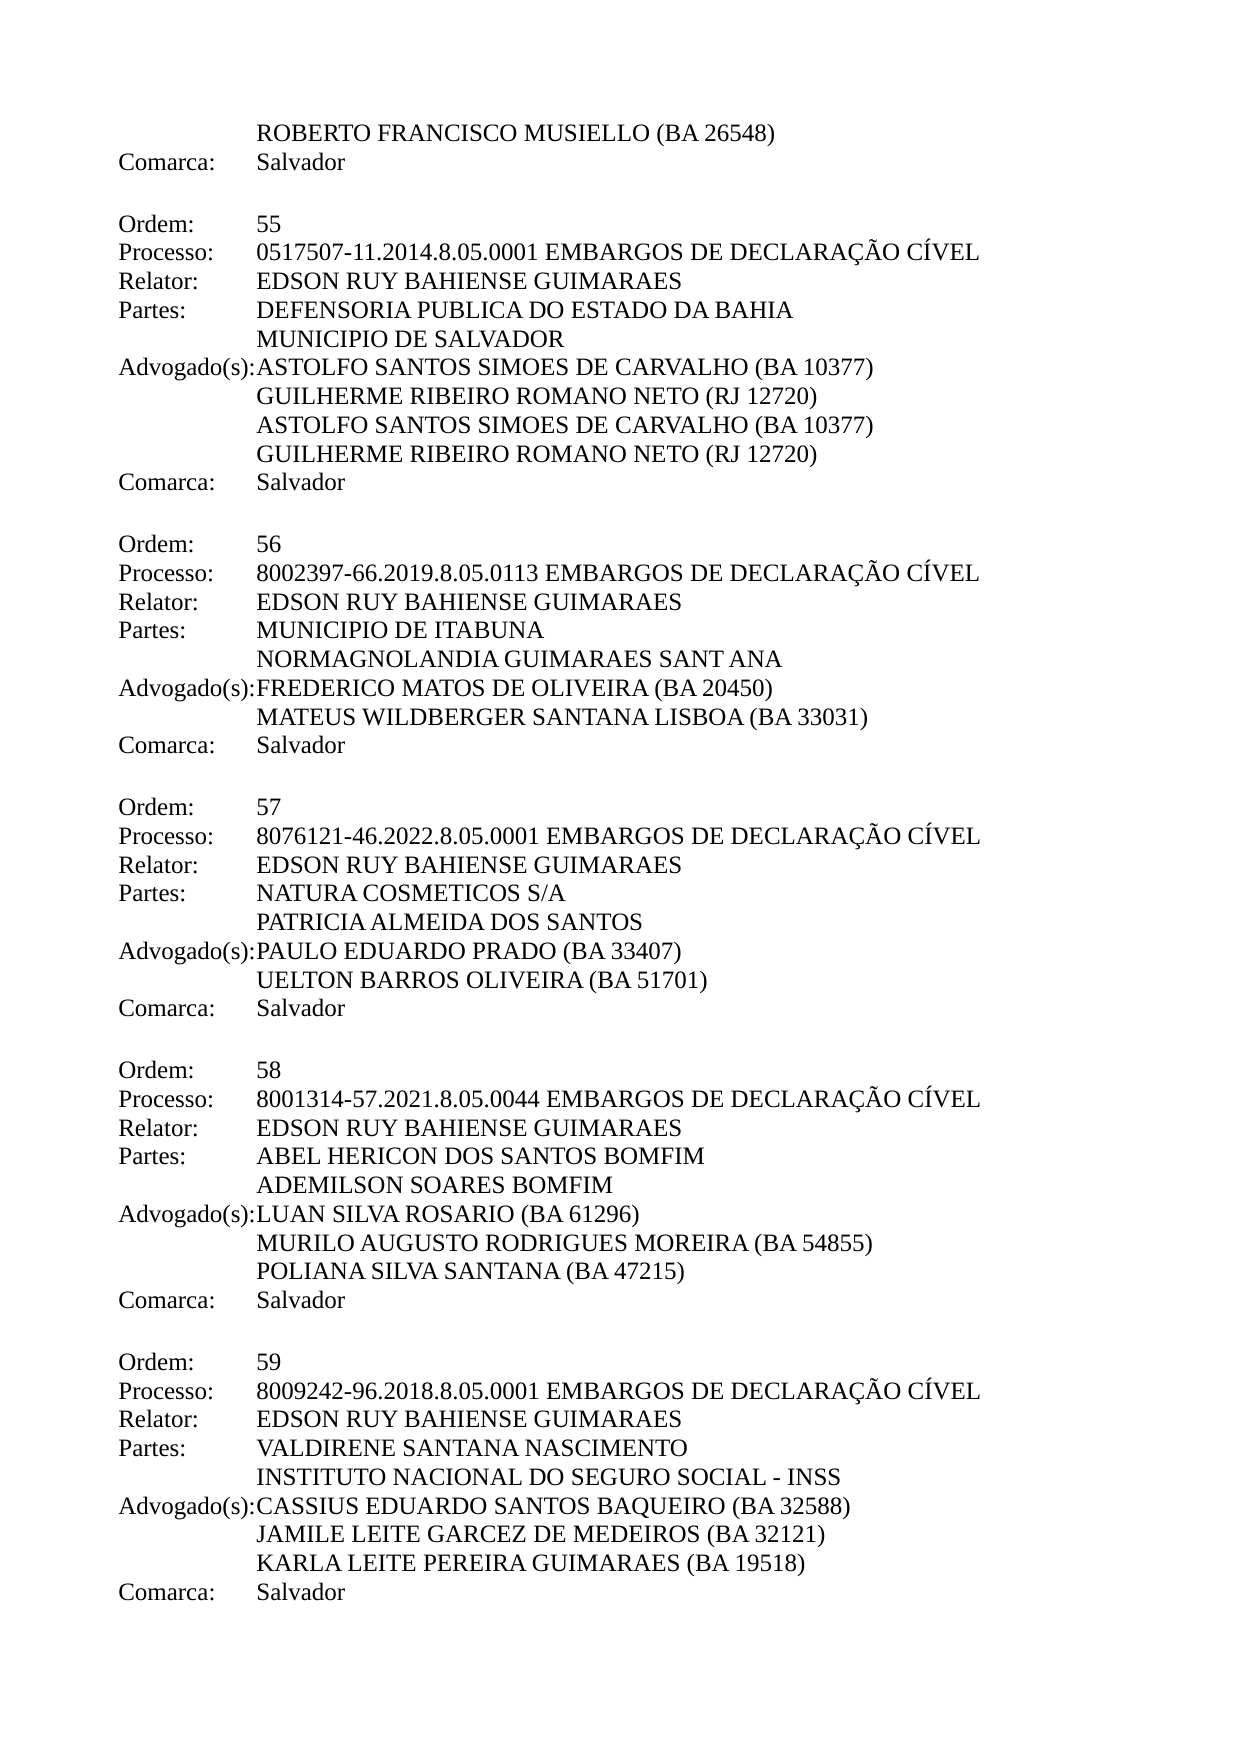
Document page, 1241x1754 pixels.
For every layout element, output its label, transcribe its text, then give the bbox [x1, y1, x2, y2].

table_header 55 [256, 209, 983, 237]
table_cell ASTOLFO SANTOS SIMOES DE CARVALHO (BA 10377) [256, 353, 983, 381]
table_cell Processo: [118, 1084, 256, 1113]
table_cell JAMILE LEITE GARCEZ DE MEDEIROS (BA 32121) [256, 1520, 984, 1548]
table_cell EDSON RUY BAHIENSE GUIMARAES [256, 1113, 984, 1141]
table_cell Salvador [256, 1285, 984, 1314]
table_header Ordem: [118, 1055, 256, 1084]
table_header Ordem: [118, 792, 256, 821]
table_cell Relator: [118, 850, 256, 878]
table_cell Advogado(s): [118, 353, 256, 381]
table_cell 8009242-96.2018.8.05.0001 EMBARGOS DE DECLARAÇÃO CÍVEL [256, 1376, 984, 1404]
table_cell Advogado(s): [118, 673, 256, 702]
table_cell Salvador [256, 730, 983, 759]
table_cell Partes: [118, 879, 256, 907]
table_cell 8076121-46.2022.8.05.0001 EMBARGOS DE DECLARAÇÃO CÍVEL [256, 821, 984, 850]
table_cell Partes: [118, 615, 256, 644]
table_cell [118, 1520, 256, 1548]
table_cell Processo: [118, 558, 256, 587]
table_cell Partes: [118, 295, 256, 324]
table_cell GUILHERME RIBEIRO ROMANO NETO (RJ 12720) [256, 439, 983, 467]
table_cell 0517507-11.2014.8.05.0001 EMBARGOS DE DECLARAÇÃO CÍVEL [256, 238, 983, 266]
table_cell Relator: [118, 587, 256, 615]
table_cell [118, 1548, 256, 1577]
table_cell ABEL HERICON DOS SANTOS BOMFIM [256, 1141, 984, 1170]
table_cell FREDERICO MATOS DE OLIVEIRA (BA 20450) [256, 673, 983, 702]
table_cell GUILHERME RIBEIRO ROMANO NETO (RJ 12720) [256, 381, 983, 410]
table_cell Salvador [256, 147, 984, 176]
table_cell Comarca: [118, 147, 256, 176]
table_cell VALDIRENE SANTANA NASCIMENTO [256, 1433, 984, 1462]
table_cell Salvador [256, 468, 983, 496]
table_cell [118, 702, 256, 730]
table_cell UELTON BARROS OLIVEIRA (BA 51701) [256, 965, 984, 993]
table_cell [118, 1228, 256, 1256]
table_cell 8001314-57.2021.8.05.0044 EMBARGOS DE DECLARAÇÃO CÍVEL [256, 1084, 984, 1113]
table_cell PAULO EDUARDO PRADO (BA 33407) [256, 936, 984, 965]
table_cell Advogado(s): [118, 936, 256, 965]
table_cell ADEMILSON SOARES BOMFIM [256, 1170, 984, 1199]
table_cell Comarca: [118, 730, 256, 759]
table_cell NATURA COSMETICOS S/A [256, 879, 984, 907]
table_cell EDSON RUY BAHIENSE GUIMARAES [256, 1405, 984, 1433]
table_cell [118, 644, 256, 673]
table_cell LUAN SILVA ROSARIO (BA 61296) [256, 1199, 984, 1228]
table_cell [118, 1170, 256, 1199]
table_cell [118, 324, 256, 352]
table_cell Salvador [256, 1577, 984, 1606]
table_header 57 [256, 792, 984, 821]
table_cell [118, 118, 256, 147]
table_cell DEFENSORIA PUBLICA DO ESTADO DA BAHIA [256, 295, 983, 324]
table_cell EDSON RUY BAHIENSE GUIMARAES [256, 587, 983, 615]
table_cell ROBERTO FRANCISCO MUSIELLO (BA 26548) [256, 118, 984, 147]
table_cell Relator: [118, 266, 256, 295]
table_cell KARLA LEITE PEREIRA GUIMARAES (BA 19518) [256, 1548, 984, 1577]
table_cell Advogado(s): [118, 1491, 256, 1519]
table_cell CASSIUS EDUARDO SANTOS BAQUEIRO (BA 32588) [256, 1491, 984, 1519]
table_cell Processo: [118, 821, 256, 850]
table_cell [118, 410, 256, 439]
table_header Ordem: [118, 209, 256, 237]
table_cell [118, 439, 256, 467]
table_header 58 [256, 1055, 984, 1084]
table_cell PATRICIA ALMEIDA DOS SANTOS [256, 907, 984, 936]
table_cell MUNICIPIO DE ITABUNA [256, 615, 983, 644]
table_cell [118, 907, 256, 936]
table_cell INSTITUTO NACIONAL DO SEGURO SOCIAL - INSS [256, 1462, 984, 1491]
table_cell POLIANA SILVA SANTANA (BA 47215) [256, 1256, 984, 1285]
table_cell Comarca: [118, 1285, 256, 1314]
table_cell Comarca: [118, 468, 256, 496]
table_cell ASTOLFO SANTOS SIMOES DE CARVALHO (BA 10377) [256, 410, 983, 439]
table_cell Partes: [118, 1433, 256, 1462]
table_cell EDSON RUY BAHIENSE GUIMARAES [256, 850, 984, 878]
table_cell Partes: [118, 1141, 256, 1170]
table_cell [118, 1462, 256, 1491]
table_cell [118, 965, 256, 993]
table_cell Salvador [256, 994, 984, 1022]
table_cell Relator: [118, 1113, 256, 1141]
table_cell Comarca: [118, 994, 256, 1022]
table_cell Advogado(s): [118, 1199, 256, 1228]
table_header 59 [256, 1347, 984, 1376]
table_cell Comarca: [118, 1577, 256, 1606]
table_cell [118, 1256, 256, 1285]
table_cell Processo: [118, 238, 256, 266]
table_cell EDSON RUY BAHIENSE GUIMARAES [256, 266, 983, 295]
table_cell Processo: [118, 1376, 256, 1404]
table_cell [118, 381, 256, 410]
table_header Ordem: [118, 1347, 256, 1376]
table_cell NORMAGNOLANDIA GUIMARAES SANT ANA [256, 644, 983, 673]
table_cell 8002397-66.2019.8.05.0113 EMBARGOS DE DECLARAÇÃO CÍVEL [256, 558, 983, 587]
table_header 56 [256, 529, 983, 558]
table_cell MUNICIPIO DE SALVADOR [256, 324, 983, 352]
table_cell MURILO AUGUSTO RODRIGUES MOREIRA (BA 54855) [256, 1228, 984, 1256]
table_header Ordem: [118, 529, 256, 558]
table_cell MATEUS WILDBERGER SANTANA LISBOA (BA 33031) [256, 702, 983, 730]
table_cell Relator: [118, 1405, 256, 1433]
